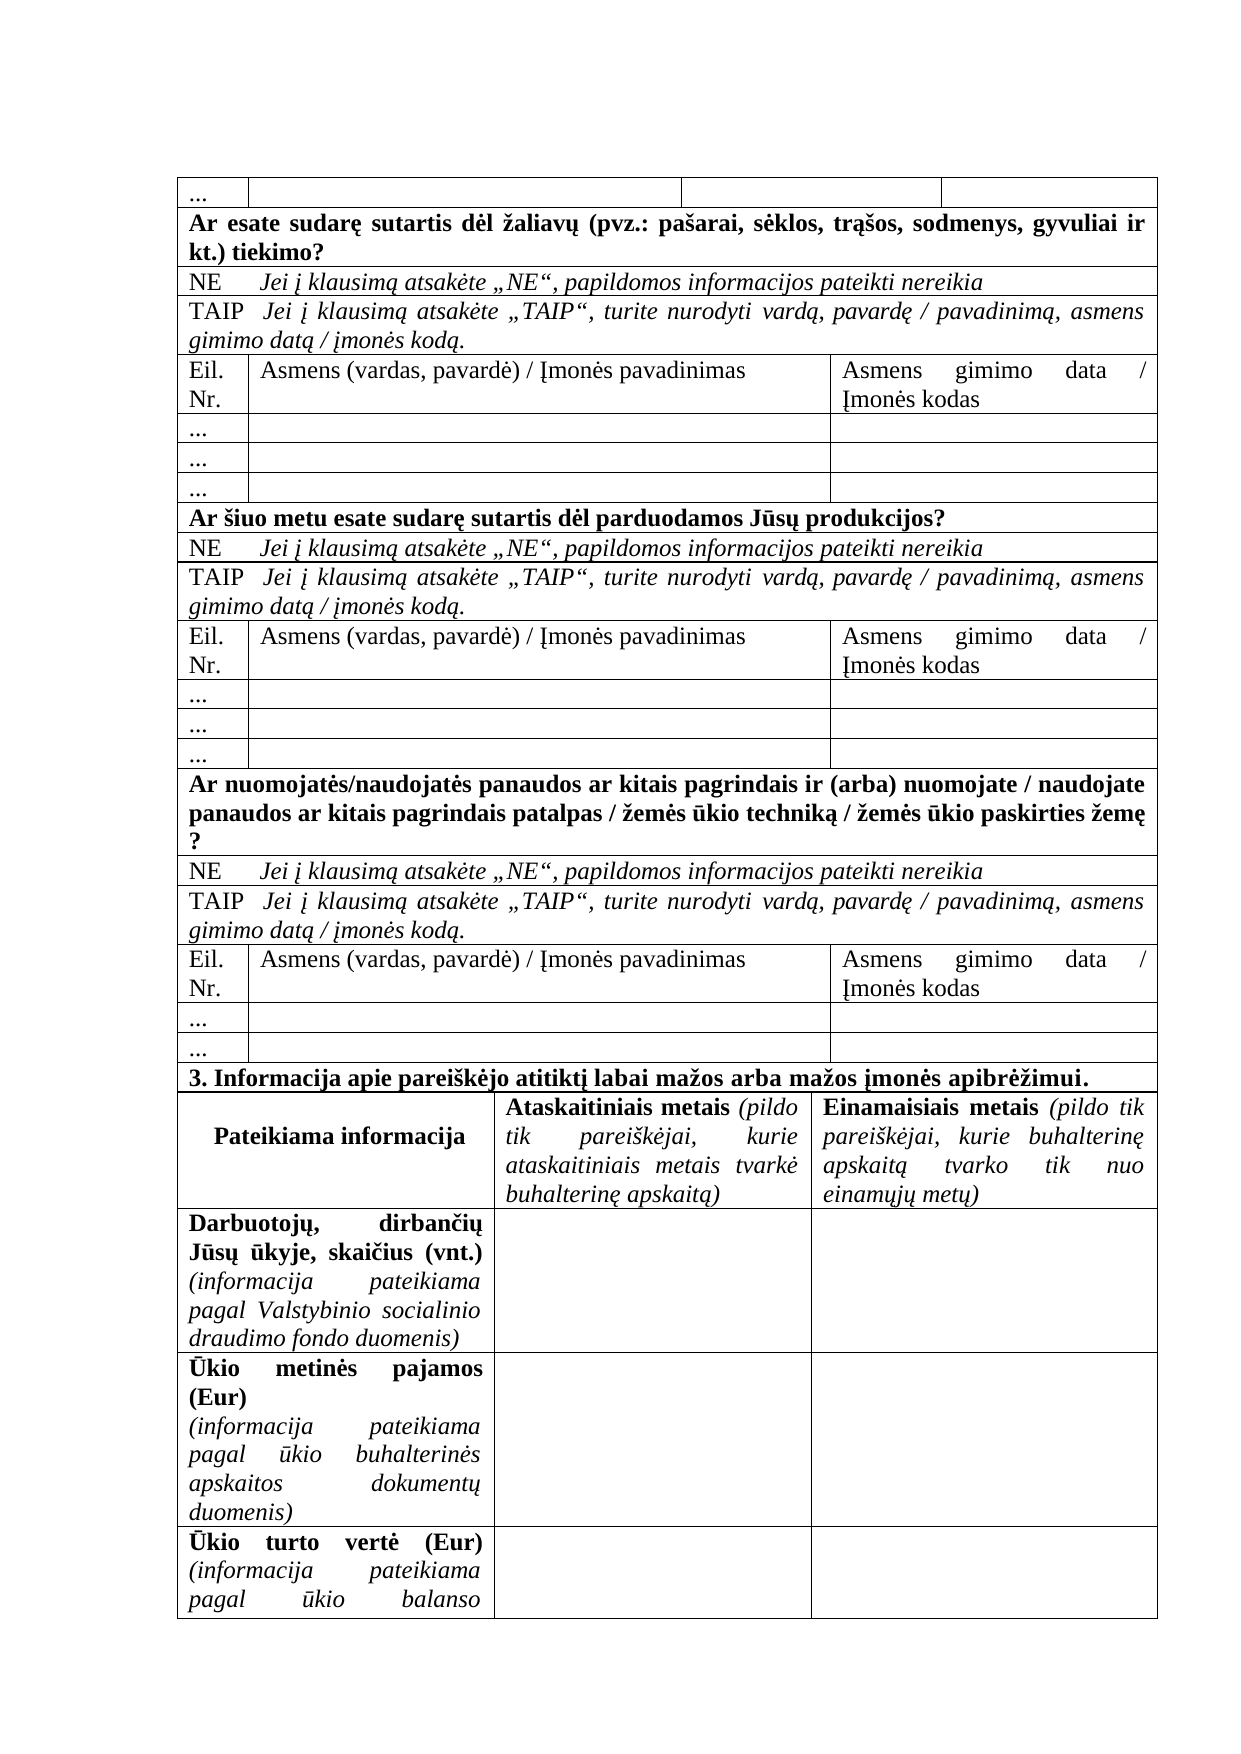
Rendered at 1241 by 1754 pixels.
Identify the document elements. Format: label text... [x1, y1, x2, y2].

table_cell Ataskaitiniais metais (pildo tik pareiškėjai, kurie ataskaitiniais metais tvarkė buhalterinę apskaitą) [495, 1093, 811, 1207]
table_cell ... [178, 178, 248, 207]
table_cell [1158, 532, 1181, 561]
table_cell [249, 1003, 830, 1032]
table_cell ... [178, 1003, 248, 1032]
table_cell [249, 739, 830, 768]
table_cell [682, 178, 941, 207]
table_cell ... [178, 1033, 248, 1062]
table_cell Ūkio turto vertė (Eur) (informacija pateikiama pagal ūkio balanso [178, 1527, 494, 1617]
table_cell Ar esate sudarę sutartis dėl žaliavų (pvz.: pašarai, sėklos, trąšos, sodmenys, gyvuliai ir kt.) tiekimo? [178, 208, 1157, 266]
table_cell [1158, 442, 1181, 472]
table_cell Eil. Nr. [178, 621, 248, 678]
table_cell [1158, 679, 1181, 708]
table_cell [831, 739, 1157, 768]
table_cell [1158, 855, 1181, 885]
table_cell [249, 680, 830, 708]
table_cell TAIP Jei į klausimą atsakėte „TAIP“, turite nurodyti vardą, pavardę / pavadinimą, asmens gimimo datą / įmonės kodą. [178, 886, 1157, 943]
table_cell [1158, 472, 1181, 502]
table_cell NE Jei į klausimą atsakėte „NE“, papildomos informacijos pateikti nereikia [178, 267, 1157, 295]
table_cell [1158, 413, 1181, 442]
table_cell NE Jei į klausimą atsakėte „NE“, papildomos informacijos pateikti nereikia [178, 533, 1157, 561]
table_cell [1158, 1032, 1181, 1062]
table_cell [249, 178, 681, 207]
table_cell [1158, 561, 1181, 620]
table_cell [1158, 1091, 1181, 1207]
table_cell Asmens gimimo data / Įmonės kodas [831, 945, 1157, 1002]
table_cell Ar šiuo metu esate sudarę sutartis dėl parduodamos Jūsų produkcijos? [178, 503, 1157, 532]
table_cell ... [178, 680, 248, 708]
table_cell NE Jei į klausimą atsakėte „NE“, papildomos informacijos pateikti nereikia [178, 856, 1157, 885]
table_cell [1158, 1526, 1181, 1617]
table_cell Pateikiama informacija [178, 1093, 494, 1207]
table_cell [831, 473, 1157, 502]
table_cell [1158, 738, 1181, 768]
table_cell [1158, 1062, 1181, 1091]
table_cell TAIP Jei į klausimą atsakėte „TAIP“, turite nurodyti vardą, pavardę / pavadinimą, asmens gimimo datą / įmonės kodą. [178, 296, 1157, 354]
table_cell [1158, 885, 1181, 943]
table_cell Einamaisiais metais (pildo tik pareiškėjai, kurie buhalterinę apskaitą tvarko tik nuo einamųjų metų) [812, 1093, 1157, 1207]
table_cell [1158, 295, 1181, 354]
table_cell [1158, 502, 1181, 532]
table_cell [249, 1033, 830, 1062]
table_cell ... [178, 443, 248, 472]
table_cell ... [178, 739, 248, 768]
table_cell [812, 1209, 1157, 1352]
table_cell [1158, 207, 1181, 266]
table_cell [1158, 708, 1181, 738]
table_cell ... [178, 414, 248, 442]
table_cell [831, 680, 1157, 708]
table_cell Ar nuomojatės/naudojatės panaudos ar kitais pagrindais ir (arba) nuomojate / naudojate panaudos ar kitais pagrindais patalpas / žemės ūkio techniką / žemės ūkio paskirties žemę ? [178, 769, 1157, 855]
table_cell [1158, 177, 1181, 207]
table_cell [1158, 1002, 1181, 1032]
table_cell [831, 1033, 1157, 1062]
table_cell Darbuotojų, dirbančių Jūsų ūkyje, skaičius (vnt.) (informacija pateikiama pagal Valstybinio socialinio draudimo fondo duomenis) [178, 1209, 494, 1352]
table_cell [495, 1209, 811, 1352]
table_cell TAIP Jei į klausimą atsakėte „TAIP“, turite nurodyti vardą, pavardę / pavadinimą, asmens gimimo datą / įmonės kodą. [178, 563, 1157, 620]
table_cell [831, 443, 1157, 472]
table_cell [249, 414, 830, 442]
table_cell Asmens gimimo data / Įmonės kodas [831, 355, 1157, 412]
table_cell [1158, 266, 1181, 295]
table_cell Asmens (vardas, pavardė) / Įmonės pavadinimas [249, 945, 830, 1002]
table_cell Eil. Nr. [178, 355, 248, 412]
table_cell [249, 443, 830, 472]
table_cell [812, 1353, 1157, 1526]
table_cell [831, 1003, 1157, 1032]
table_cell Ūkio metinės pajamos (Eur) (informacija pateikiama pagal ūkio buhalterinės apskaitos dokumentų duomenis) [178, 1353, 494, 1526]
table_cell [831, 709, 1157, 738]
table_cell ... [178, 473, 248, 502]
table_cell Asmens (vardas, pavardė) / Įmonės pavadinimas [249, 355, 830, 412]
table_cell [1158, 1352, 1181, 1526]
table_cell Eil. Nr. [178, 945, 248, 1002]
table_cell [831, 414, 1157, 442]
table_cell [1158, 768, 1181, 855]
table_cell [1158, 1208, 1181, 1352]
table_cell Asmens gimimo data / Įmonės kodas [831, 621, 1157, 678]
table_cell [1158, 944, 1181, 1002]
table_cell 3. Informacija apie pareiškėjo atitiktį labai mažos arba mažos įmonės apibrėžimui. [178, 1063, 1157, 1091]
table_cell [249, 473, 830, 502]
table_cell [249, 709, 830, 738]
table_cell [812, 1527, 1157, 1617]
table_cell [942, 178, 1157, 207]
table_cell [495, 1353, 811, 1526]
table_cell [495, 1527, 811, 1617]
table_cell [1158, 620, 1181, 678]
table_cell Asmens (vardas, pavardė) / Įmonės pavadinimas [249, 621, 830, 678]
table_cell [1158, 354, 1181, 412]
table_cell ... [178, 709, 248, 738]
